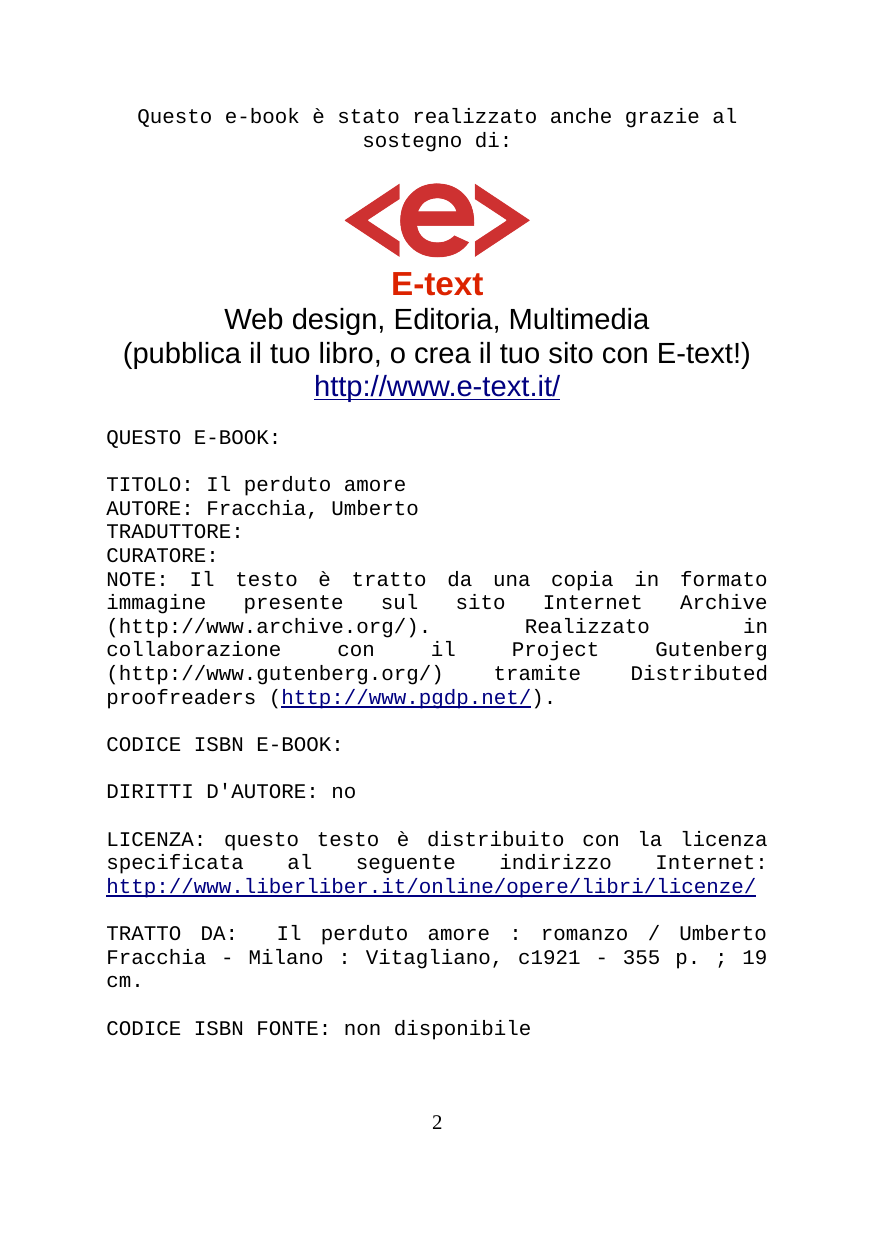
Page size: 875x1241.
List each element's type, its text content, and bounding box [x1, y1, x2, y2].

text TRADUTTORE: [106, 521, 768, 545]
text E-text [106, 264, 768, 302]
text CODICE ISBN E-BOOK: [106, 734, 768, 758]
text TRATTO DA: Il perduto amore : romanzo / Umberto Fracchia - Milano : Vitagliano, c1921 - 355 p. ; 19 cm. [106, 923, 768, 994]
text Web design, Editoria, Multimedia [106, 302, 768, 336]
text (pubblica il tuo libro, o crea il tuo sito con E-text!) [106, 336, 768, 369]
text Questo e-book è stato realizzato anche grazie al sostegno di: [106, 106, 768, 153]
text QUESTO E-BOOK: [106, 427, 768, 450]
picture [343, 183, 531, 258]
text LICENZA: questo testo è distribuito con la licenza specificata al seguente indirizzo Internet: http://www.liberliber.it/online/opere/libri/licenze/ [106, 829, 768, 899]
text CURATORE: [106, 545, 768, 568]
text DIRITTI D'AUTORE: no [106, 781, 768, 805]
text AUTORE: Fracchia, Umberto [106, 498, 768, 521]
text http://www.e-text.it/ [106, 369, 768, 403]
text NOTE: Il testo è tratto da una copia in formato immagine presente sul sito Internet Archive (http://www.archive.org/). Realizzato in collaborazione con il Project Gutenberg (http://www.gutenberg.org/) tramite Distributed proofreaders (http://www.pgdp.net/). [106, 568, 768, 710]
text CODICE ISBN FONTE: non disponibile [106, 1018, 768, 1041]
text TITOLO: Il perduto amore [106, 474, 768, 498]
